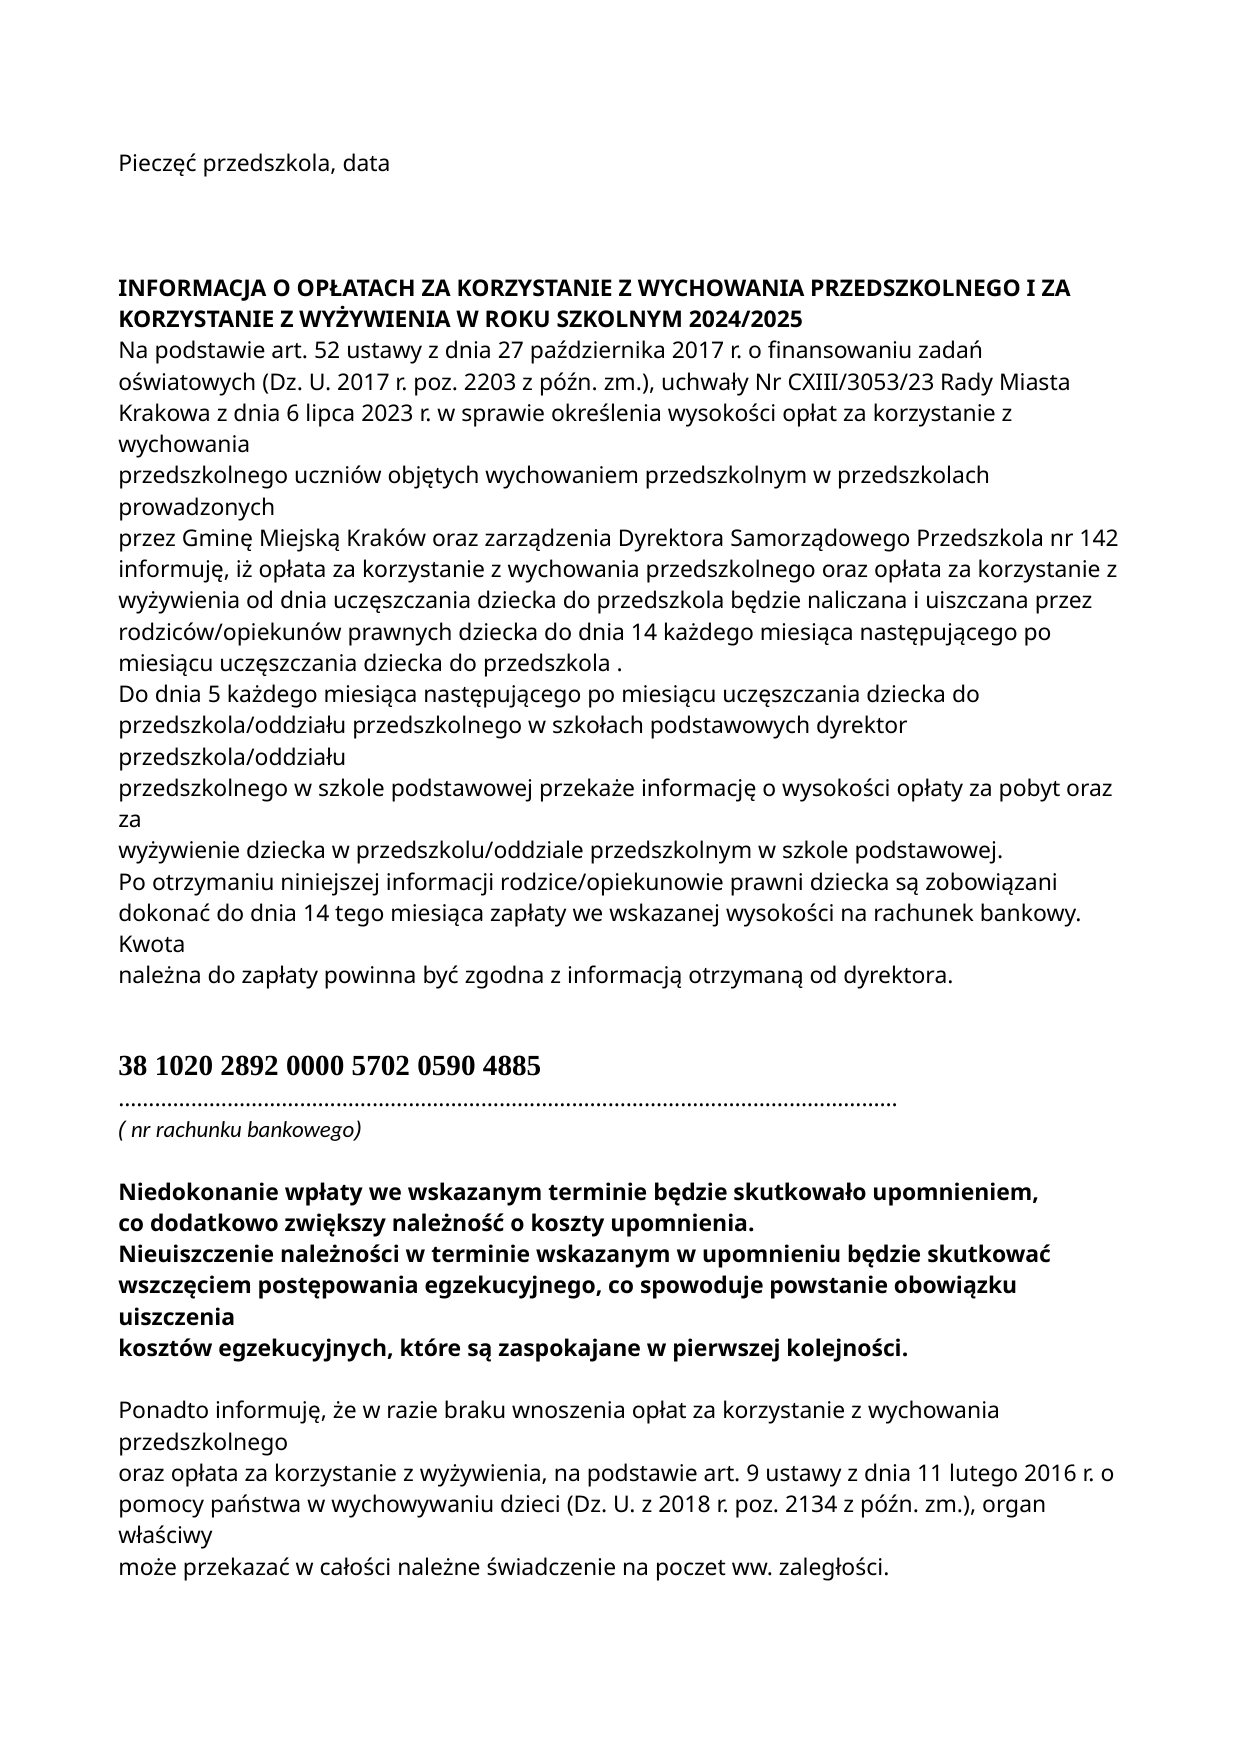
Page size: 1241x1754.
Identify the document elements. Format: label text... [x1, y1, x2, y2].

text Do dnia 5 każdego miesiąca następującego po miesiącu uczęszczania dziecka do [118, 678, 1122, 709]
text co dodatkowo zwiększy należność o koszty upomnienia. [118, 1207, 1122, 1238]
text Po otrzymaniu niniejszej informacji rodzice/opiekunowie prawni dziecka są zobowiązani [118, 866, 1122, 897]
text przedszkolnego uczniów objętych wychowaniem przedszkolnym w przedszkolach prowadzonych [118, 459, 1122, 522]
text 38 1020 2892 0000 5702 0590 4885 [118, 1048, 1122, 1082]
text Niedokonanie wpłaty we wskazanym terminie będzie skutkowało upomnieniem, [118, 1175, 1122, 1207]
text przez Gminę Miejską Kraków oraz zarządzenia Dyrektora Samorządowego Przedszkola nr 142 informuję, iż opłata za korzystanie z wychowania przedszkolnego oraz opłata za korzystanie z wyżywienia od dnia uczęszczania dziecka do przedszkola będzie naliczana i uiszczana przez rodziców/opiekunów prawnych dziecka do dnia 14 każdego miesiąca następującego po miesiącu uczęszczania dziecka do przedszkola . [118, 522, 1122, 678]
text wszczęciem postępowania egzekucyjnego, co spowoduje powstanie obowiązku uiszczenia [118, 1269, 1122, 1332]
text Ponadto informuję, że w razie braku wnoszenia opłat za korzystanie z wychowania przedszkolnego [118, 1394, 1122, 1457]
text INFORMACJA O OPŁATACH ZA KORZYSTANIE Z WYCHOWANIA PRZEDSZKOLNEGO I ZA KORZYSTANIE Z WYŻYWIENIA W ROKU SZKOLNYM 2024/2025 [118, 272, 1122, 334]
text należna do zapłaty powinna być zgodna z informacją otrzymaną od dyrektora. [118, 959, 1122, 991]
text oraz opłata za korzystanie z wyżywienia, na podstawie art. 9 ustawy z dnia 11 lutego 2016 r. o [118, 1457, 1122, 1488]
text może przekazać w całości należne świadczenie na poczet ww. zaległości. [118, 1550, 1122, 1582]
text Pieczęć przedszkola, data [118, 147, 1122, 178]
text dokonać do dnia 14 tego miesiąca zapłaty we wskazanej wysokości na rachunek bankowy. Kwota [118, 897, 1122, 959]
text przedszkola/oddziału przedszkolnego w szkołach podstawowych dyrektor przedszkola/oddziału [118, 709, 1122, 772]
text kosztów egzekucyjnych, które są zaspokajane w pierwszej kolejności. [118, 1332, 1122, 1363]
text Krakowa z dnia 6 lipca 2023 r. w sprawie określenia wysokości opłat za korzystanie z wychowania [118, 397, 1122, 459]
text wyżywienie dziecka w przedszkolu/oddziale przedszkolnym w szkole podstawowej. [118, 834, 1122, 866]
text Na podstawie art. 52 ustawy z dnia 27 października 2017 r. o finansowaniu zadań [118, 334, 1122, 366]
text pomocy państwa w wychowywaniu dzieci (Dz. U. z 2018 r. poz. 2134 z późn. zm.), organ właściwy [118, 1488, 1122, 1550]
text ( nr rachunku bankowego) [118, 1113, 1122, 1144]
text przedszkolnego w szkole podstawowej przekaże informację o wysokości opłaty za pobyt oraz za [118, 772, 1122, 834]
text Nieuiszczenie należności w terminie wskazanym w upomnieniu będzie skutkować [118, 1238, 1122, 1269]
text ………………………………………………………………………………………………………………… [118, 1082, 1122, 1113]
text oświatowych (Dz. U. 2017 r. poz. 2203 z późn. zm.), uchwały Nr CXIII/3053/23 Rady Miasta [118, 366, 1122, 397]
